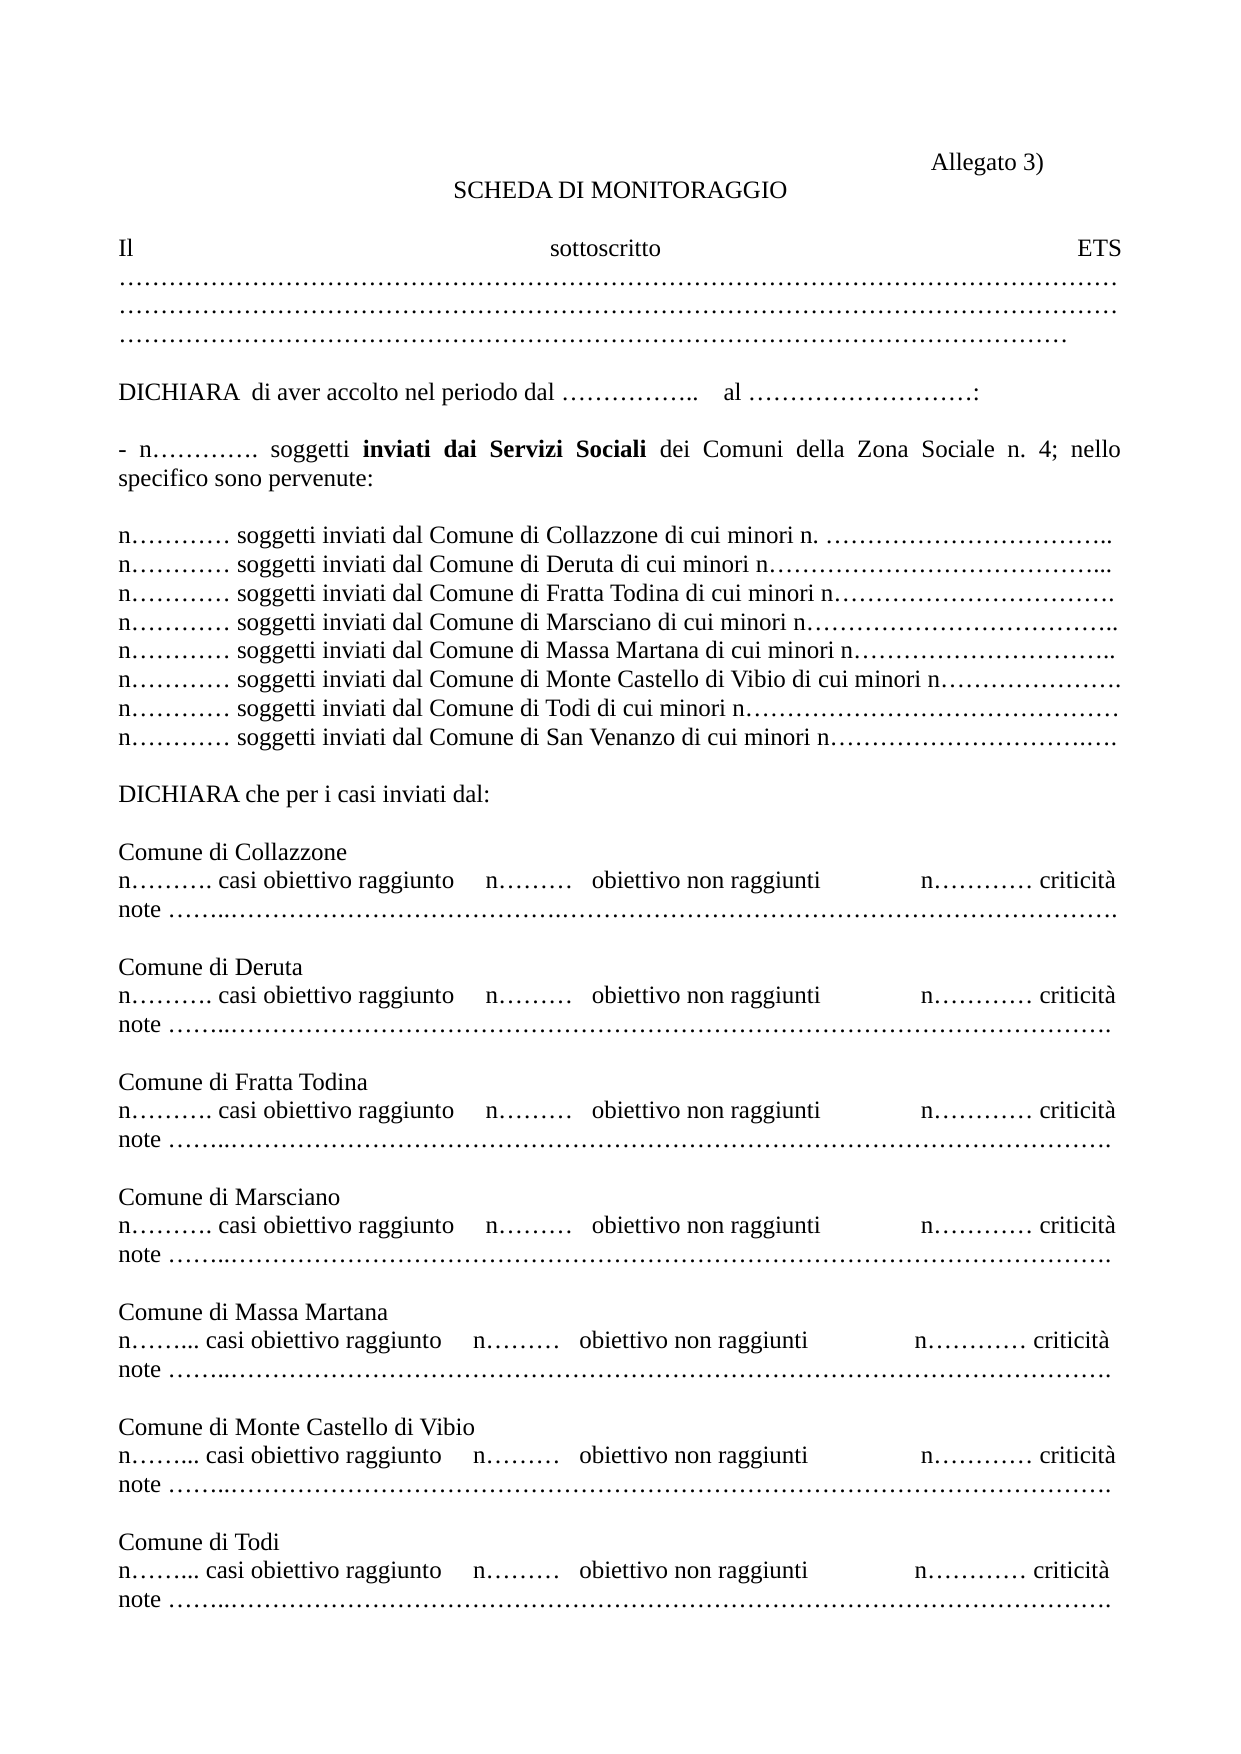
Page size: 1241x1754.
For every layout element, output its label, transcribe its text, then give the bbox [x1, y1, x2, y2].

text n……... casi obiettivo raggiunto n……… obiettivo non raggiunti n………… criticità [118, 1441, 1122, 1469]
text - n…………. soggetti inviati dai Servizi Sociali dei Comuni della Zona Sociale n. 4; nello specifico sono pervenute: [118, 434, 1122, 492]
text n………. casi obiettivo raggiunto n……… obiettivo non raggiunti n………… criticità [118, 866, 1122, 894]
text note ……..……………………………………………………………………………………………. [118, 1469, 1122, 1498]
text note ……..……………………………………………………………………………………………. [118, 1124, 1122, 1153]
text note ……..……………………………………………………………………………………………. [118, 1354, 1122, 1383]
text Il sottoscritto ETS ………………………………………………………………………………………………………………………………………………………………………………………………………………………………………………………………………………………………………………………… [118, 233, 1122, 348]
text n………. casi obiettivo raggiunto n……… obiettivo non raggiunti n………… criticità [118, 1211, 1122, 1239]
text Comune di Marsciano [118, 1182, 1122, 1211]
text n………… soggetti inviati dal Comune di Marsciano di cui minori n……………………………….. [118, 607, 1122, 636]
text Comune di Collazzone [118, 837, 1122, 866]
text n………. casi obiettivo raggiunto n……… obiettivo non raggiunti n………… criticità [118, 981, 1122, 1009]
text n……... casi obiettivo raggiunto n……… obiettivo non raggiunti n………… criticità [118, 1556, 1122, 1584]
text SCHEDA DI MONITORAGGIO [118, 176, 1122, 204]
text note ……..………………………………….…………………………………………………………. [118, 894, 1122, 923]
text Comune di Todi [118, 1527, 1122, 1556]
text Comune di Deruta [118, 952, 1122, 981]
text n………… soggetti inviati dal Comune di San Venanzo di cui minori n………………………….…. [118, 722, 1122, 751]
text n………… soggetti inviati dal Comune di Todi di cui minori n……………………………………… [118, 693, 1122, 722]
text DICHIARA di aver accolto nel periodo dal …………….. al ………………………: [118, 377, 1122, 406]
text note ……..……………………………………………………………………………………………. [118, 1009, 1122, 1038]
text Comune di Fratta Todina [118, 1067, 1122, 1096]
text n………. casi obiettivo raggiunto n……… obiettivo non raggiunti n………… criticità [118, 1096, 1122, 1124]
text DICHIARA che per i casi inviati dal: [118, 779, 1122, 808]
text Comune di Massa Martana [118, 1297, 1122, 1326]
text n……... casi obiettivo raggiunto n……… obiettivo non raggiunti n………… criticità [118, 1326, 1122, 1354]
text note ……..……………………………………………………………………………………………. [118, 1584, 1122, 1613]
text n………… soggetti inviati dal Comune di Massa Martana di cui minori n………………………….. [118, 636, 1122, 664]
text Comune di Monte Castello di Vibio [118, 1412, 1122, 1441]
text n………… soggetti inviati dal Comune di Fratta Todina di cui minori n……………………………. [118, 578, 1122, 607]
text note ……..……………………………………………………………………………………………. [118, 1239, 1122, 1268]
text n………… soggetti inviati dal Comune di Deruta di cui minori n…………………………………... [118, 549, 1122, 578]
text Allegato 3) [857, 147, 1122, 176]
text n………… soggetti inviati dal Comune di Collazzone di cui minori n. …………………………….. [118, 521, 1122, 549]
text n………… soggetti inviati dal Comune di Monte Castello di Vibio di cui minori n…………………. [118, 664, 1122, 693]
